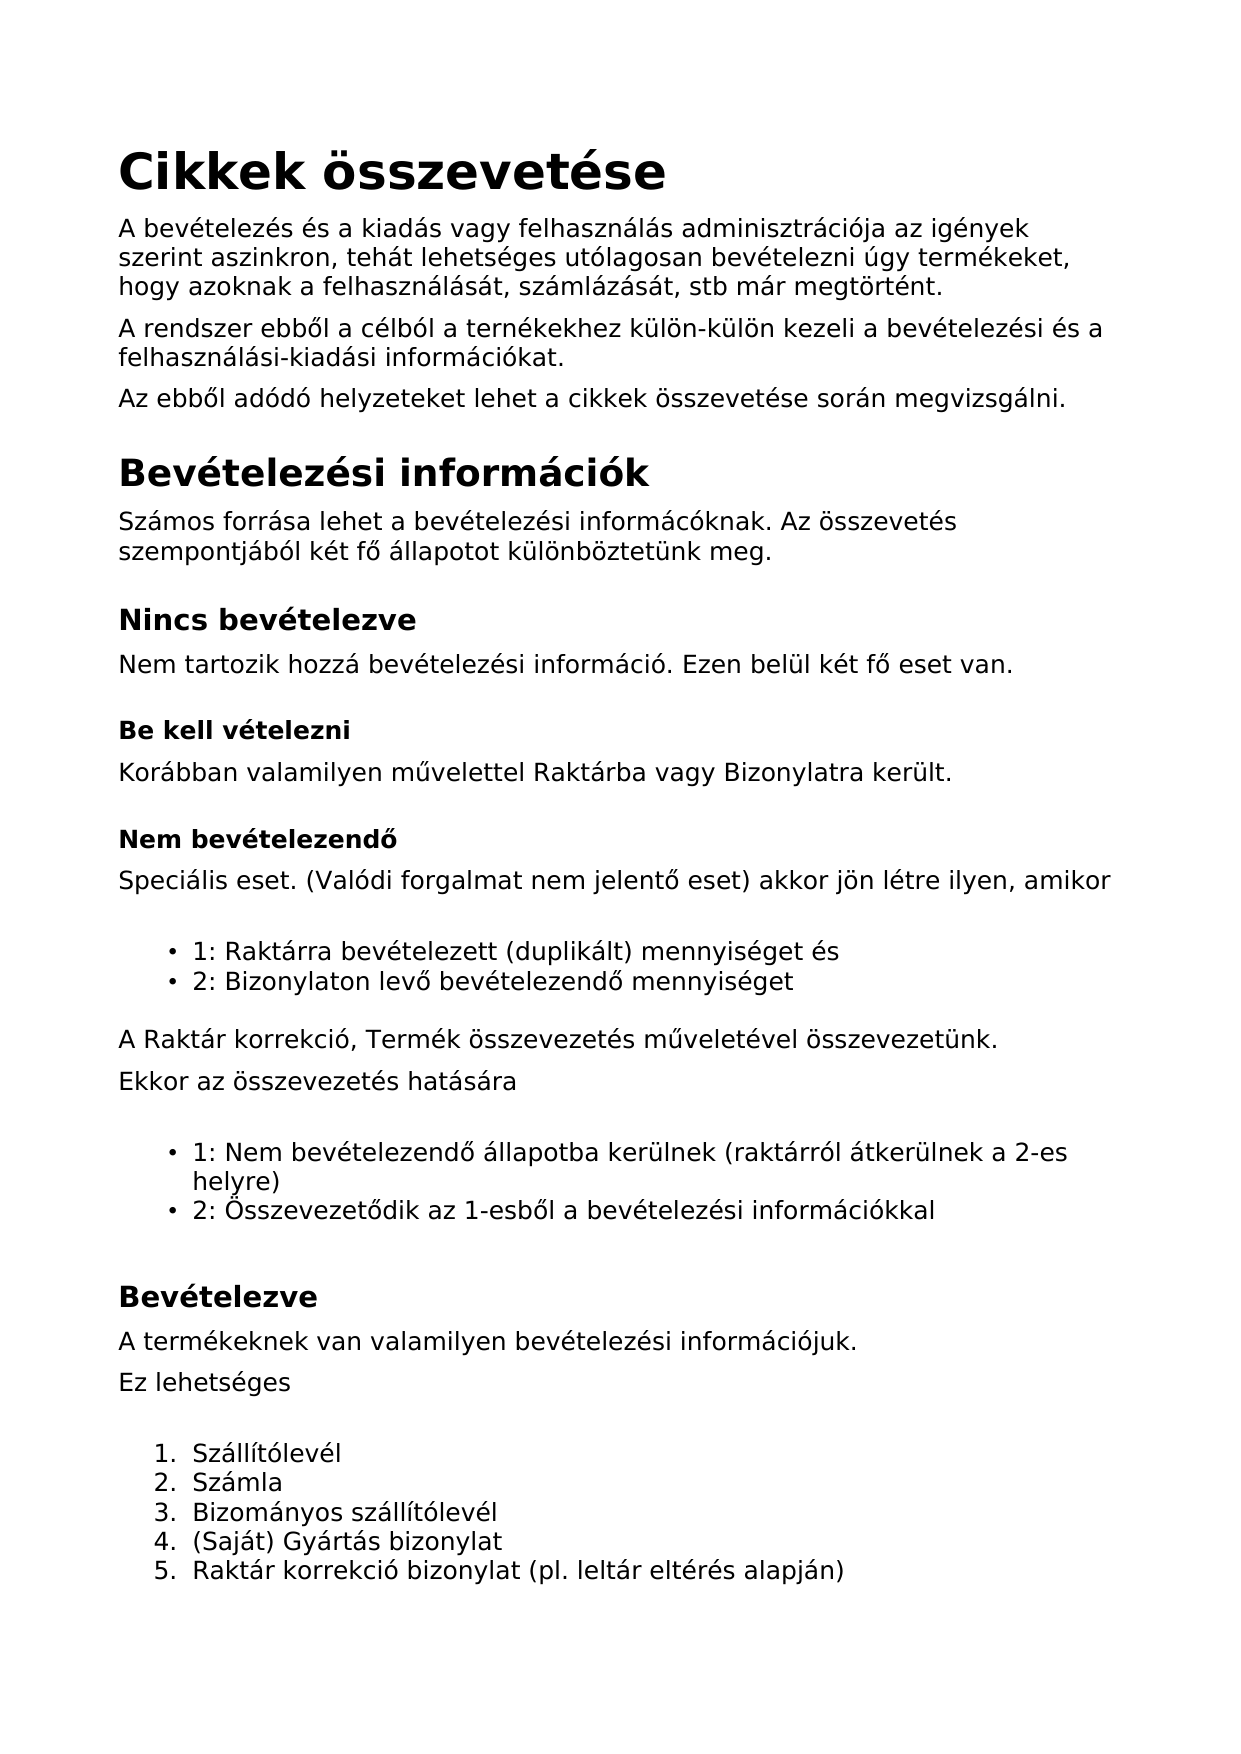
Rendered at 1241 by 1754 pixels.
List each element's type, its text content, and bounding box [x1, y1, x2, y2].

text A bevételezés és a kiadás vagy felhasználás adminisztrációja az igények szerint aszinkron, tehát lehetséges utólagosan bevételezni úgy termékeket, hogy azoknak a felhasználását, számlázását, stb már megtörtént. [118, 214, 1122, 301]
text Ekkor az összevezetés hatására [118, 1067, 1122, 1096]
subtitle Cikkek összevetése [118, 143, 1122, 201]
list Raktár korrekció bizonylat (pl. leltár eltérés alapján) [177, 1556, 1122, 1585]
list Számla [177, 1469, 1122, 1498]
list 1: Raktárra bevételezett (duplikált) mennyiséget és [177, 938, 1122, 967]
text Az ebből adódó helyzeteket lehet a cikkek összevetése során megvizsgálni. [118, 385, 1122, 414]
text Számos forrása lehet a bevételezési informácóknak. Az összevetés szempontjából két fő állapotot különböztetünk meg. [118, 507, 1122, 566]
list Szállítólevél [177, 1439, 1122, 1469]
list 2: Összevezetődik az 1-esből a bevételezési információkkal [177, 1197, 1122, 1226]
text Ez lehetséges [118, 1368, 1122, 1397]
text A Raktár korrekció, Termék összevezetés műveletével összevezetünk. [118, 1025, 1122, 1054]
text A termékeknek van valamilyen bevételezési információjuk. [118, 1327, 1122, 1356]
text Nem tartozik hozzá bevételezési információ. Ezen belül két fő eset van. [118, 650, 1122, 679]
subtitle Bevételezve [118, 1280, 1122, 1314]
list (Saját) Gyártás bizonylat [177, 1527, 1122, 1556]
list Bizományos szállítólevél [177, 1498, 1122, 1527]
subtitle Nincs bevételezve [118, 603, 1122, 637]
subtitle Be kell vételezni [118, 716, 1122, 746]
list 1: Nem bevételezendő állapotba kerülnek (raktárról átkerülnek a 2-es helyre) [177, 1138, 1122, 1197]
list 2: Bizonylaton levő bevételezendő mennyiséget [177, 967, 1122, 996]
subtitle Nem bevételezendő [118, 825, 1122, 854]
text Speciális eset. (Valódi forgalmat nem jelentő eset) akkor jön létre ilyen, amikor [118, 866, 1122, 896]
text Korábban valamilyen művelettel Raktárba vagy Bizonylatra került. [118, 758, 1122, 787]
subtitle Bevételezési információk [118, 451, 1122, 495]
text A rendszer ebből a célból a ternékekhez külön-külön kezeli a bevételezési és a felhasználási-kiadási információkat. [118, 314, 1122, 372]
